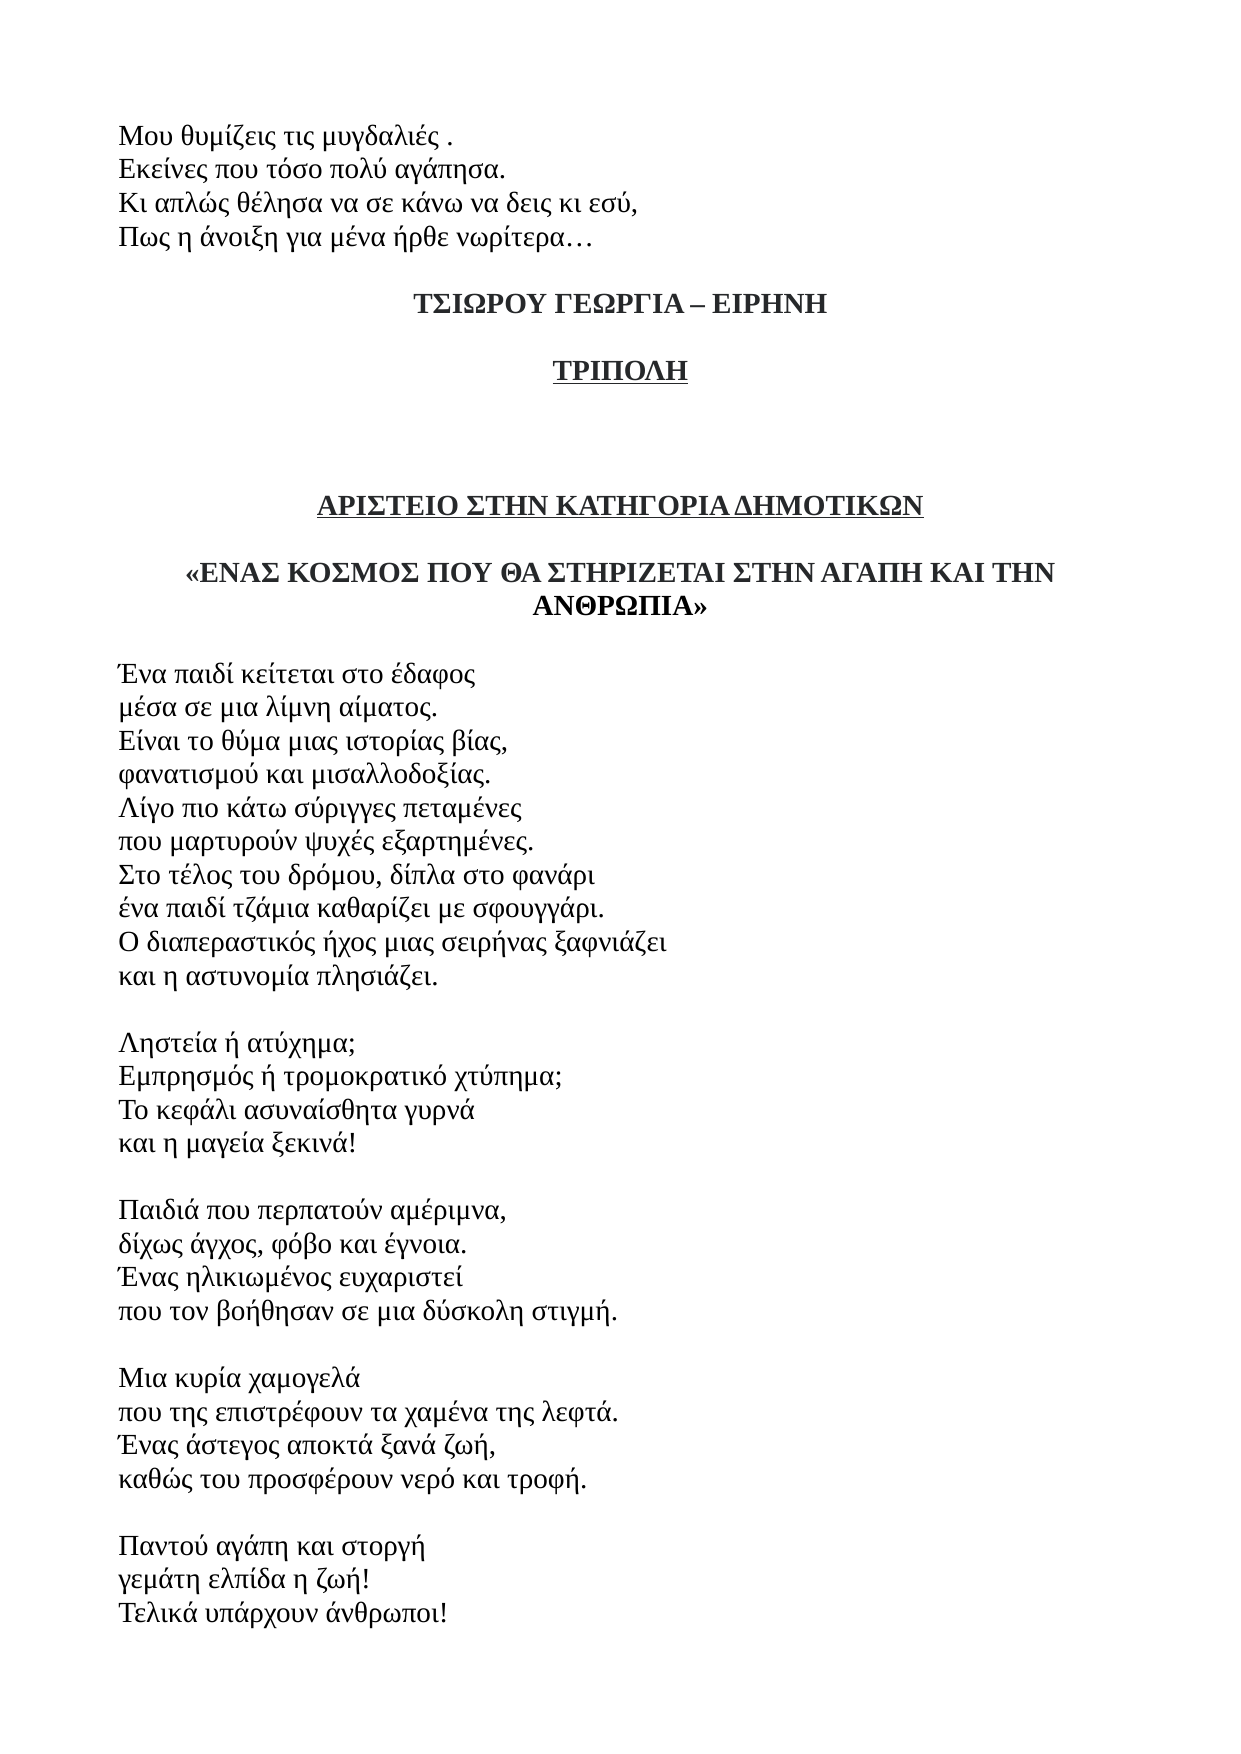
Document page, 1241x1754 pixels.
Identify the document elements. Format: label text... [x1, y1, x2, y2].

text και η μαγεία ξεκινά! [118, 1125, 1122, 1159]
text ΑΡΙΣΤΕΙΟ ΣΤΗΝ ΚΑΤΗΓΟΡΙΑ ΔΗΜΟΤΙΚΩΝ [118, 488, 1122, 521]
text Εκείνες που τόσο πολύ αγάπησα. [118, 152, 1122, 185]
text Κι απλώς θέλησα να σε κάνω να δεις κι εσύ, [118, 185, 1122, 219]
text δίχως άγχος, φόβο και έγνοια. [118, 1226, 1122, 1259]
text και η αστυνομία πλησιάζει. [118, 958, 1122, 991]
text Παιδιά που περπατούν αμέριμνα, [118, 1192, 1122, 1226]
text φανατισμού και μισαλλοδοξίας. [118, 756, 1122, 790]
text Ο διαπεραστικός ήχος μιας σειρήνας ξαφνιάζει [118, 924, 1122, 958]
text Εμπρησμός ή τρομοκρατικό χτύπημα; [118, 1058, 1122, 1092]
text που μαρτυρούν ψυχές εξαρτημένες. [118, 823, 1122, 857]
text ΤΡΙΠΟΛΗ [118, 353, 1122, 387]
text Ένα παιδί κείτεται στο έδαφος [118, 656, 1122, 689]
text ΑΝΘΡΩΠΙΑ» [118, 588, 1122, 622]
text που τον βοήθησαν σε μια δύσκολη στιγμή. [118, 1293, 1122, 1327]
text Μου θυμίζεις τις μυγδαλιές . [118, 118, 1122, 152]
text «ENAΣ ΚΟΣΜΟΣ ΠΟΥ ΘΑ ΣΤΗΡΙΖΕΤΑΙ ΣΤΗΝ ΑΓΑΠΗ ΚΑΙ ΤΗΝ [118, 555, 1122, 588]
text Το κεφάλι ασυναίσθητα γυρνά [118, 1092, 1122, 1125]
text ένα παιδί τζάμια καθαρίζει με σφουγγάρι. [118, 891, 1122, 924]
text Ένας ηλικιωμένος ευχαριστεί [118, 1259, 1122, 1293]
text Είναι το θύμα μιας ιστορίας βίας, [118, 723, 1122, 756]
text Μια κυρία χαμογελά [118, 1360, 1122, 1394]
text γεμάτη ελπίδα η ζωή! [118, 1561, 1122, 1595]
text καθώς του προσφέρουν νερό και τροφή. [118, 1461, 1122, 1494]
text Ένας άστεγος αποκτά ξανά ζωή, [118, 1427, 1122, 1461]
text που της επιστρέφουν τα χαμένα της λεφτά. [118, 1394, 1122, 1427]
text Πως η άνοιξη για μένα ήρθε νωρίτερα… [118, 219, 1122, 252]
text Στο τέλος του δρόμου, δίπλα στο φανάρι [118, 857, 1122, 891]
text Λίγο πιο κάτω σύριγγες πεταμένες [118, 790, 1122, 823]
text Ληστεία ή ατύχημα; [118, 1025, 1122, 1058]
text Τελικά υπάρχουν άνθρωποι! [118, 1595, 1122, 1628]
text Παντού αγάπη και στοργή [118, 1528, 1122, 1561]
text μέσα σε μια λίμνη αίματος. [118, 689, 1122, 723]
text ΤΣΙΩΡΟΥ ΓΕΩΡΓΙΑ – ΕΙΡΗΝΗ [118, 286, 1122, 320]
